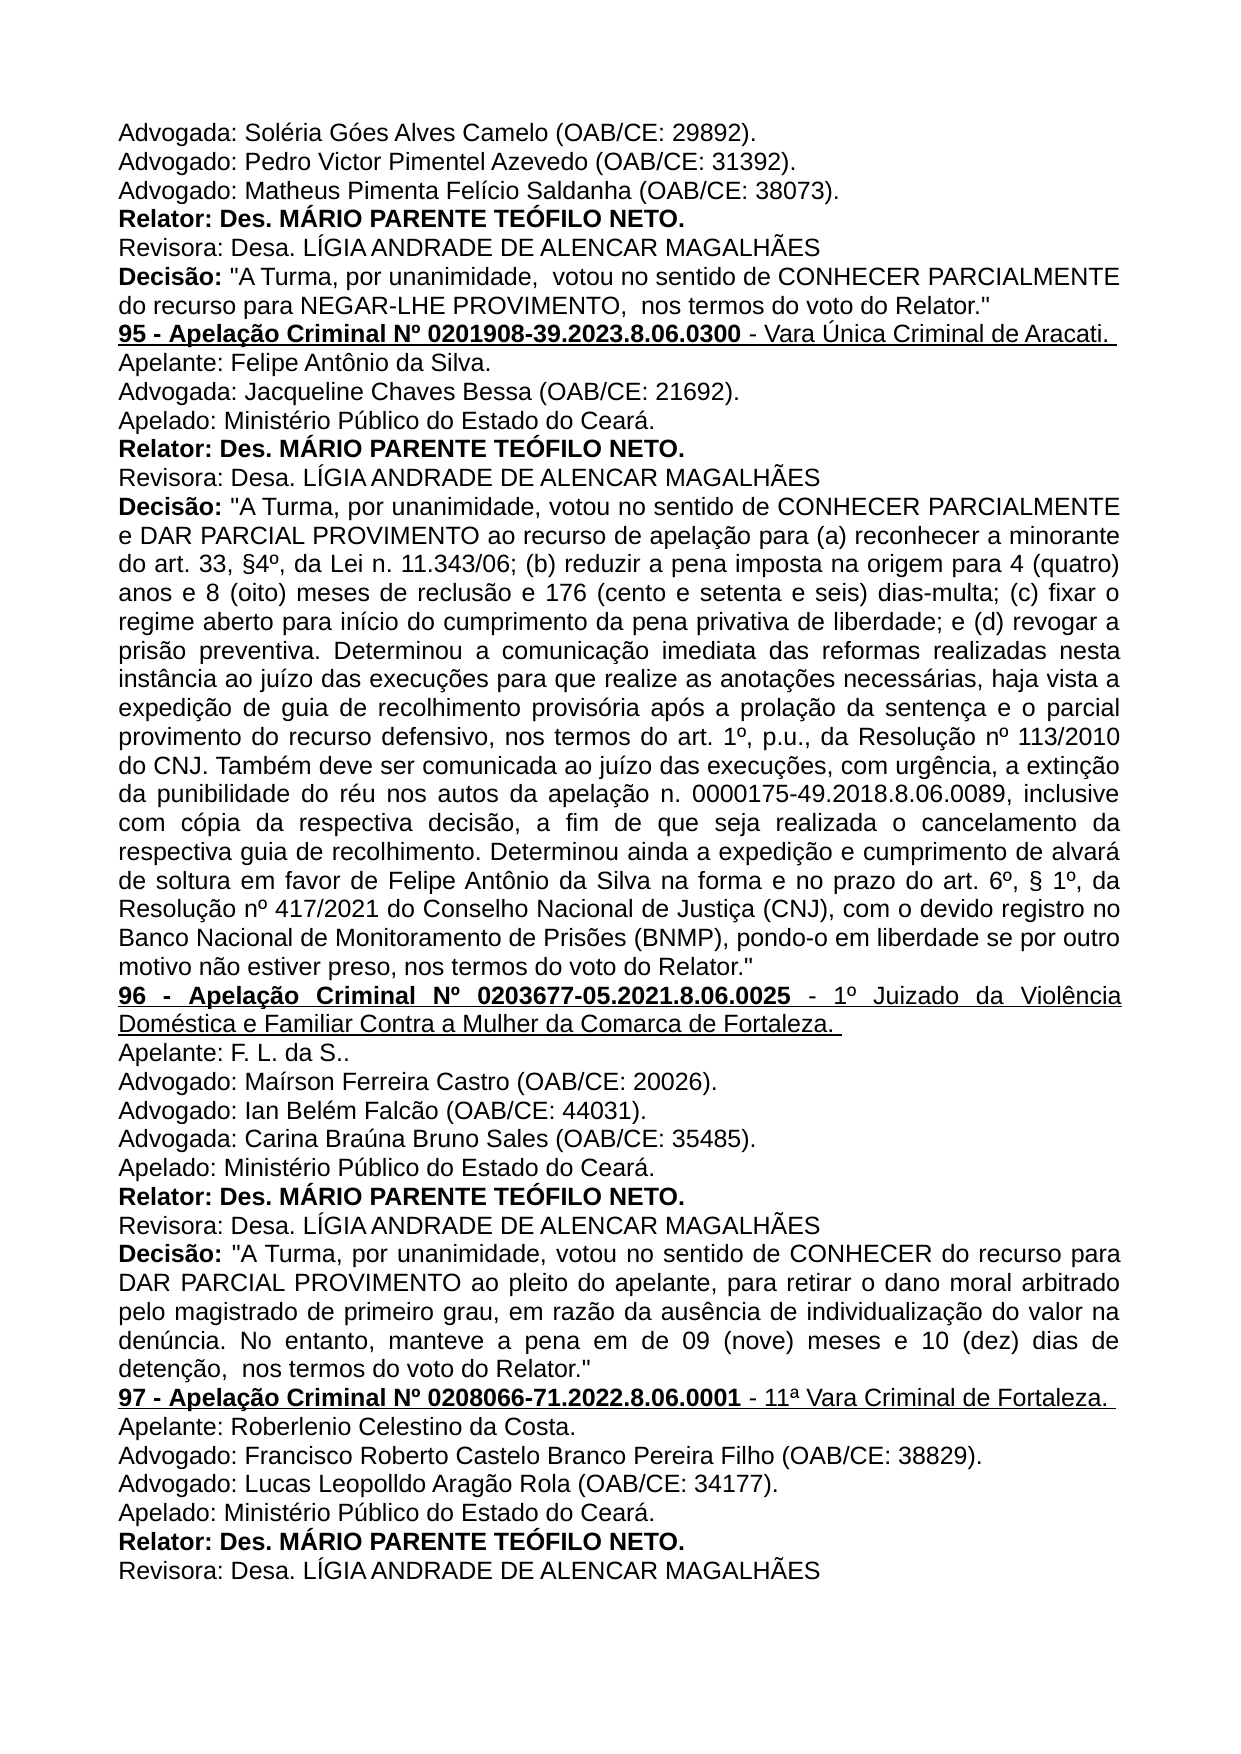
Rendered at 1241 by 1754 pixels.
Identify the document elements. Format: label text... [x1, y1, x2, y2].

text Advogada: Jacqueline Chaves Bessa (OAB/CE: 21692). [118, 377, 1122, 406]
text Advogado: Matheus Pimenta Felício Saldanha (OAB/CE: 38073). [118, 176, 1122, 204]
text Revisora: Desa. LÍGIA ANDRADE DE ALENCAR MAGALHÃES [118, 233, 1122, 262]
text Advogado: Maírson Ferreira Castro (OAB/CE: 20026). [118, 1067, 1122, 1096]
text Relator: Des. MÁRIO PARENTE TEÓFILO NETO. [118, 1527, 1122, 1556]
text Apelado: Ministério Público do Estado do Ceará. [118, 1153, 1122, 1182]
text Advogado: Ian Belém Falcão (OAB/CE: 44031). [118, 1096, 1122, 1124]
text Doméstica e Familiar Contra a Mulher da Comarca de Fortaleza. [118, 1007, 1122, 1038]
text Apelante: Roberlenio Celestino da Costa. [118, 1412, 1122, 1441]
text Apelante: F. L. da S.. [118, 1038, 1122, 1067]
text Apelado: Ministério Público do Estado do Ceará. [118, 406, 1122, 434]
text Advogada: Soléria Góes Alves Camelo (OAB/CE: 29892). [118, 118, 1122, 147]
text Advogada: Carina Braúna Bruno Sales (OAB/CE: 35485). [118, 1124, 1122, 1153]
text Decisão: "A Turma, por unanimidade, votou no sentido de CONHECER do recurso para DAR PARCIAL PROVIMENTO ao pleito do apelante, para retirar o dano moral arbitrado pelo magistrado de primeiro grau, em razão da ausência de individualização do valor na denúncia. No entanto, manteve a pena em de 09 (nove) meses e 10 (dez) dias de detenção, nos termos do voto do Relator." [118, 1239, 1122, 1383]
text Advogado: Lucas Leopolldo Aragão Rola (OAB/CE: 34177). [118, 1469, 1122, 1498]
text Apelado: Ministério Público do Estado do Ceará. [118, 1498, 1122, 1527]
text Relator: Des. MÁRIO PARENTE TEÓFILO NETO. [118, 204, 1122, 233]
text Decisão: "A Turma, por unanimidade, votou no sentido de CONHECER PARCIALMENTE do recurso para NEGAR-LHE PROVIMENTO, nos termos do voto do Relator." [118, 262, 1122, 319]
text 95 - Apelação Criminal Nº 0201908-39.2023.8.06.0300 - Vara Única Criminal de Aracati. [118, 319, 1122, 348]
text Revisora: Desa. LÍGIA ANDRADE DE ALENCAR MAGALHÃES [118, 1211, 1122, 1239]
text Revisora: Desa. LÍGIA ANDRADE DE ALENCAR MAGALHÃES [118, 463, 1122, 492]
text Relator: Des. MÁRIO PARENTE TEÓFILO NETO. [118, 434, 1122, 463]
text Relator: Des. MÁRIO PARENTE TEÓFILO NETO. [118, 1182, 1122, 1211]
text Decisão: "A Turma, por unanimidade, votou no sentido de CONHECER PARCIALMENTE e DAR PARCIAL PROVIMENTO ao recurso de apelação para (a) reconhecer a minorante do art. 33, §4º, da Lei n. 11.343/06; (b) reduzir a pena imposta na origem para 4 (quatro) anos e 8 (oito) meses de reclusão e 176 (cento e setenta e seis) dias-multa; (c) fixar o regime aberto para início do cumprimento da pena privativa de liberdade; e (d) revogar a prisão preventiva. Determinou a comunicação imediata das reformas realizadas nesta instância ao juízo das execuções para que realize as anotações necessárias, haja vista a expedição de guia de recolhimento provisória após a prolação da sentença e o parcial provimento do recurso defensivo, nos termos do art. 1º, p.u., da Resolução nº 113/2010 do CNJ. Também deve ser comunicada ao juízo das execuções, com urgência, a extinção da punibilidade do réu nos autos da apelação n. 0000175-49.2018.8.06.0089, inclusive com cópia da respectiva decisão, a fim de que seja realizada o cancelamento da respectiva guia de recolhimento. Determinou ainda a expedição e cumprimento de alvará de soltura em favor de Felipe Antônio da Silva na forma e no prazo do art. 6º, § 1º, da Resolução nº 417/2021 do Conselho Nacional de Justiça (CNJ), com o devido registro no Banco Nacional de Monitoramento de Prisões (BNMP), pondo-o em liberdade se por outro motivo não estiver preso, nos termos do voto do Relator." [118, 492, 1122, 981]
text Apelante: Felipe Antônio da Silva. [118, 348, 1122, 377]
text 97 - Apelação Criminal Nº 0208066-71.2022.8.06.0001 - 11ª Vara Criminal de Fortaleza. [118, 1383, 1122, 1412]
text Advogado: Pedro Victor Pimentel Azevedo (OAB/CE: 31392). [118, 147, 1122, 176]
text Advogado: Francisco Roberto Castelo Branco Pereira Filho (OAB/CE: 38829). [118, 1441, 1122, 1469]
text Revisora: Desa. LÍGIA ANDRADE DE ALENCAR MAGALHÃES [118, 1556, 1122, 1584]
text 96 - Apelação Criminal Nº 0203677-05.2021.8.06.0025 - 1º Juizado da Violência [118, 981, 1122, 1006]
